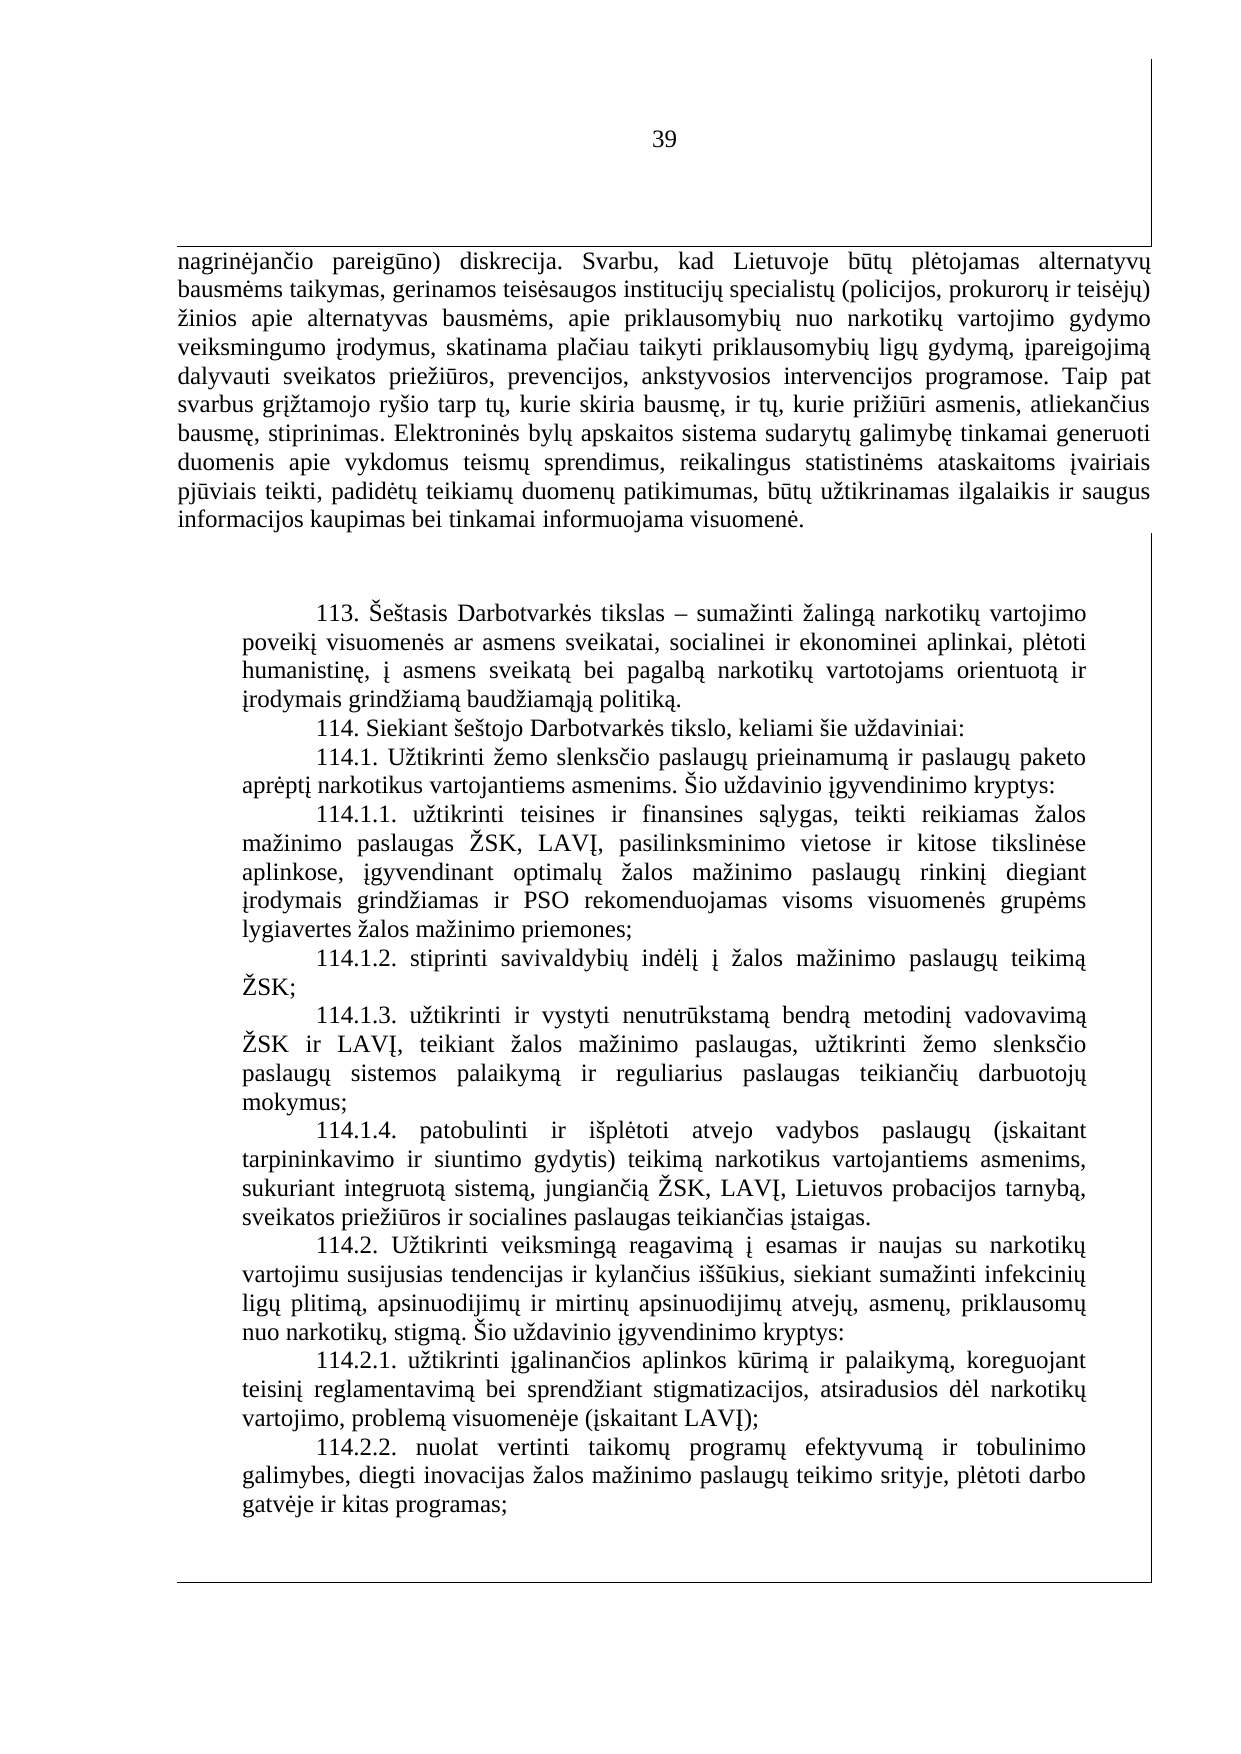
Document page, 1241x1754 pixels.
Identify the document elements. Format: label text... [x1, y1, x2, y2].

text 113. Šeštasis Darbotvarkės tikslas – sumažinti žalingą narkotikų vartojimo poveikį visuomenės ar asmens sveikatai, socialinei ir ekonominei aplinkai, plėtoti humanistinę, į asmens sveikatą bei pagalbą narkotikų vartotojams orientuotą ir įrodymais grindžiamą baudžiamąją politiką. [177, 533, 1151, 713]
text 114.1.4. patobulinti ir išplėtoti atvejo vadybos paslaugų (įskaitant tarpininkavimo ir siuntimo gydytis) teikimą narkotikus vartojantiems asmenims, sukuriant integruotą sistemą, jungiančią ŽSK, LAVĮ, Lietuvos probacijos tarnybą, sveikatos priežiūros ir socialines paslaugas teikiančias įstaigas. [177, 1115, 1151, 1230]
text 114. Siekiant šeštojo Darbotvarkės tikslo, keliami šie uždaviniai: [177, 713, 1151, 742]
text 114.1. Užtikrinti žemo slenksčio paslaugų prieinamumą ir paslaugų paketo aprėptį narkotikus vartojantiems asmenims. Šio uždavinio įgyvendinimo kryptys: [177, 742, 1151, 799]
text nagrinėjančio pareigūno) diskrecija. Svarbu, kad Lietuvoje būtų plėtojamas alternatyvų bausmėms taikymas, gerinamos teisėsaugos institucijų specialistų (policijos, prokurorų ir teisėjų) žinios apie alternatyvas bausmėms, apie priklausomybių nuo narkotikų vartojimo gydymo veiksmingumo įrodymus, skatinama plačiau taikyti priklausomybių ligų gydymą, įpareigojimą dalyvauti sveikatos priežiūros, prevencijos, ankstyvosios intervencijos programose. Taip pat svarbus grįžtamojo ryšio tarp tų, kurie skiria bausmę, ir tų, kurie prižiūri asmenis, atliekančius bausmę, stiprinimas. Elektroninės bylų apskaitos sistema sudarytų galimybę tinkamai generuoti duomenis apie vykdomus teismų sprendimus, reikalingus statistinėms ataskaitoms įvairiais pjūviais teikti, padidėtų teikiamų duomenų patikimumas, būtų užtikrinamas ilgalaikis ir saugus informacijos kaupimas bei tinkamai informuojama visuomenė. [177, 246, 1152, 533]
text 114.2. Užtikrinti veiksmingą reagavimą į esamas ir naujas su narkotikų vartojimu susijusias tendencijas ir kylančius iššūkius, siekiant sumažinti infekcinių ligų plitimą, apsinuodijimų ir mirtinų apsinuodijimų atvejų, asmenų, priklausomų nuo narkotikų, stigmą. Šio uždavinio įgyvendinimo kryptys: [177, 1230, 1151, 1345]
text 114.2.2. nuolat vertinti taikomų programų efektyvumą ir tobulinimo galimybes, diegti inovacijas žalos mažinimo paslaugų teikimo srityje, plėtoti darbo gatvėje ir kitas programas; [177, 1432, 1151, 1582]
text 114.1.2. stiprinti savivaldybių indėlį į žalos mažinimo paslaugų teikimą ŽSK; [177, 943, 1151, 1000]
text 114.1.3. užtikrinti ir vystyti nenutrūkstamą bendrą metodinį vadovavimą ŽSK ir LAVĮ, teikiant žalos mažinimo paslaugas, užtikrinti žemo slenksčio paslaugų sistemos palaikymą ir reguliarius paslaugas teikiančių darbuotojų mokymus; [177, 1000, 1151, 1115]
text 114.1.1. užtikrinti teisines ir finansines sąlygas, teikti reikiamas žalos mažinimo paslaugas ŽSK, LAVĮ, pasilinksminimo vietose ir kitose tikslinėse aplinkose, įgyvendinant optimalų žalos mažinimo paslaugų rinkinį diegiant įrodymais grindžiamas ir PSO rekomenduojamas visoms visuomenės grupėms lygiavertes žalos mažinimo priemones; [177, 799, 1151, 943]
text 114.2.1. užtikrinti įgalinančios aplinkos kūrimą ir palaikymą, koreguojant teisinį reglamentavimą bei sprendžiant stigmatizacijos, atsiradusios dėl narkotikų vartojimo, problemą visuomenėje (įskaitant LAVĮ); [177, 1345, 1151, 1432]
